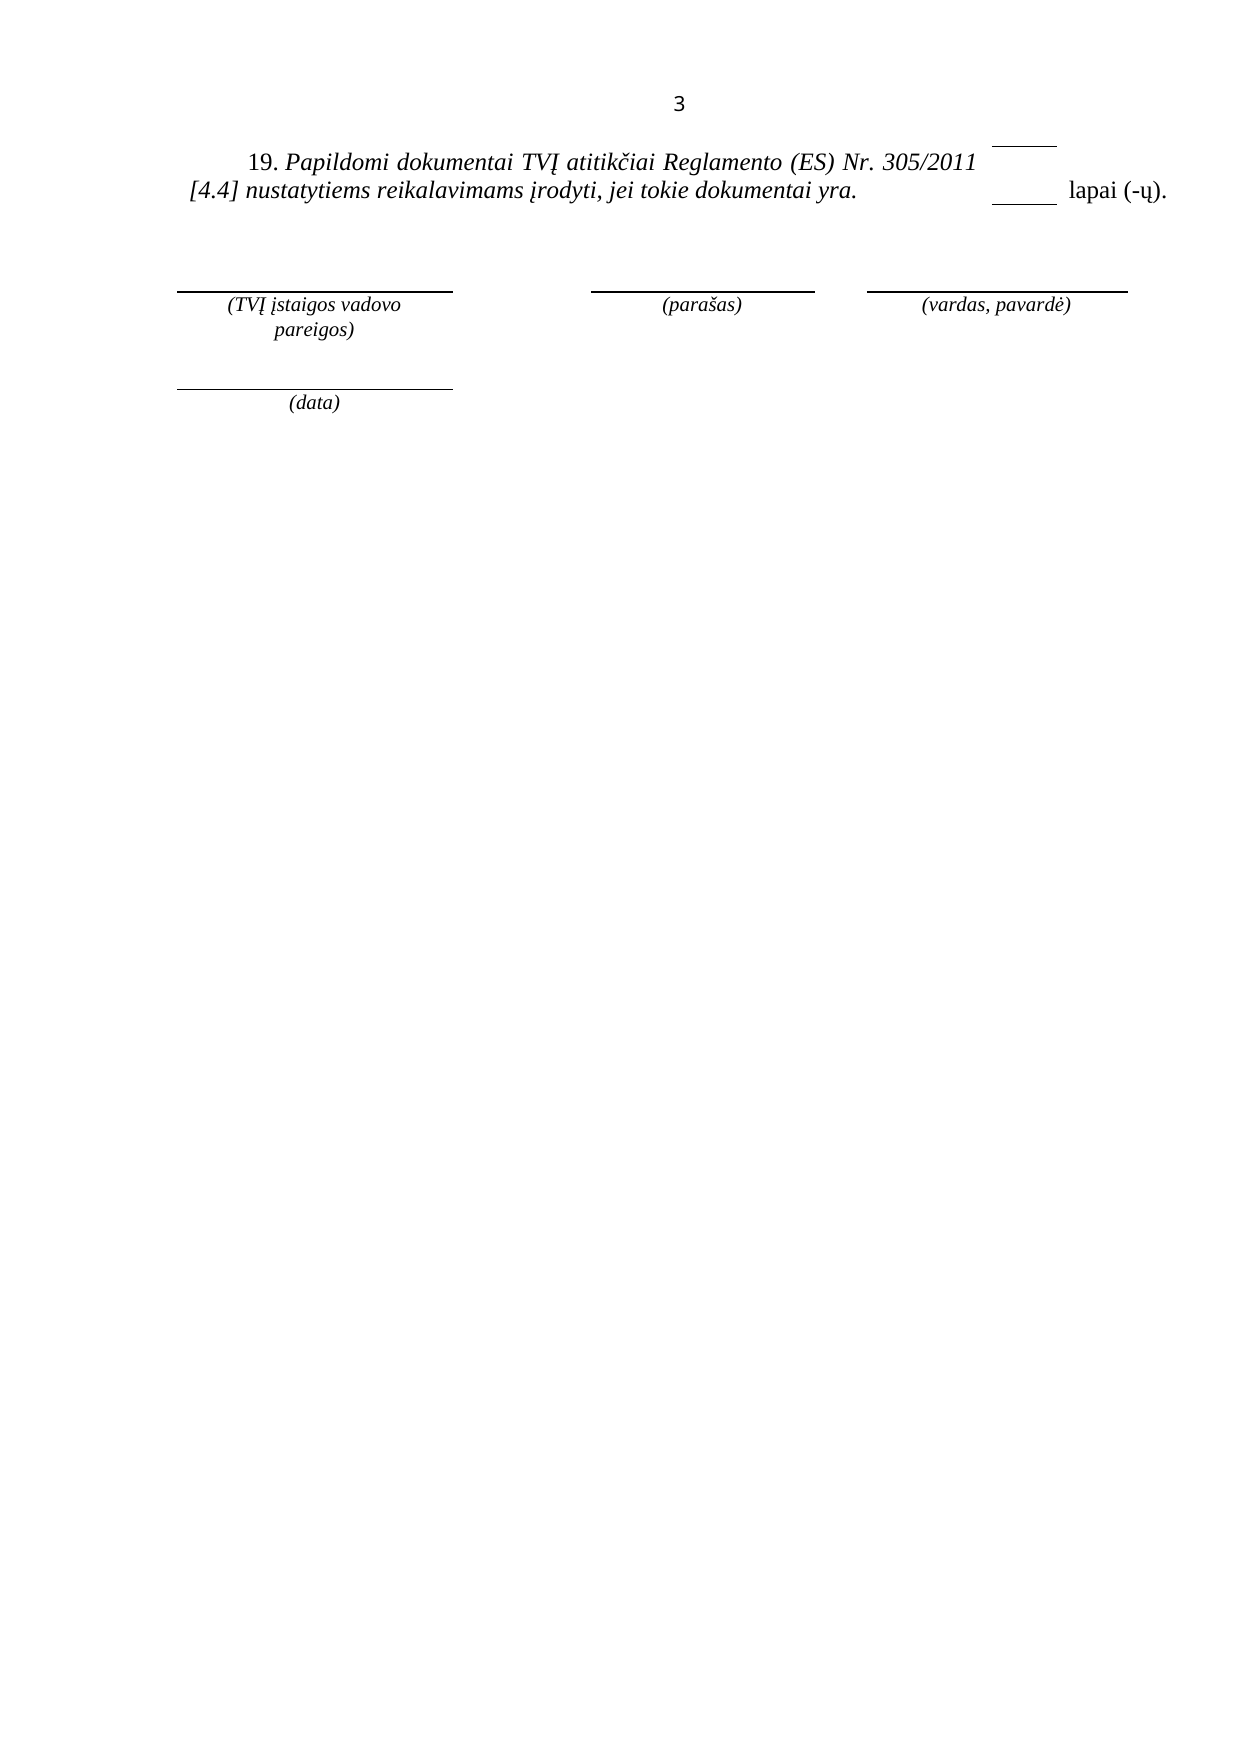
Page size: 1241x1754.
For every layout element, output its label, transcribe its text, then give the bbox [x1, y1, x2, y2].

table_cell [1057, 204, 1181, 234]
table_cell [992, 147, 1057, 175]
table_cell [992, 175, 1057, 204]
table_cell [815, 291, 867, 341]
table_cell [992, 205, 1057, 234]
table_cell [867, 389, 1127, 414]
table_cell [539, 291, 591, 341]
table_cell (data) [177, 390, 453, 414]
table_cell [453, 389, 539, 414]
table_cell [815, 389, 867, 414]
table_cell [539, 234, 591, 291]
table_cell [453, 234, 539, 291]
table_cell [815, 341, 867, 389]
table_cell [591, 341, 815, 389]
table_cell [177, 234, 453, 291]
table_cell (vardas, pavardė) [867, 293, 1127, 341]
table_cell [591, 389, 815, 414]
table_cell (TVĮ įstaigos vadovo pareigos) [177, 293, 453, 341]
table_cell [591, 234, 815, 291]
table_cell lapai (-ų). [1057, 175, 1181, 204]
table_cell [539, 341, 591, 389]
table_cell [815, 234, 867, 291]
table_cell [539, 389, 591, 414]
table_cell [453, 341, 539, 389]
table_cell [1128, 234, 1181, 291]
table_cell [1128, 389, 1181, 414]
table_cell [867, 341, 1127, 389]
table_cell [1128, 341, 1181, 389]
table_cell (parašas) [591, 293, 815, 341]
table_cell [867, 234, 1127, 291]
table_cell 19. Papildomi dokumentai TVĮ atitikčiai Reglamento (ES) Nr. 305/2011 [4.4] nustatytiems reikalavimams įrodyti, jei tokie dokumentai yra. [177, 146, 992, 234]
table_cell [1128, 291, 1181, 341]
table_cell [1057, 146, 1181, 175]
table_cell [453, 291, 539, 341]
table_cell [177, 341, 453, 389]
